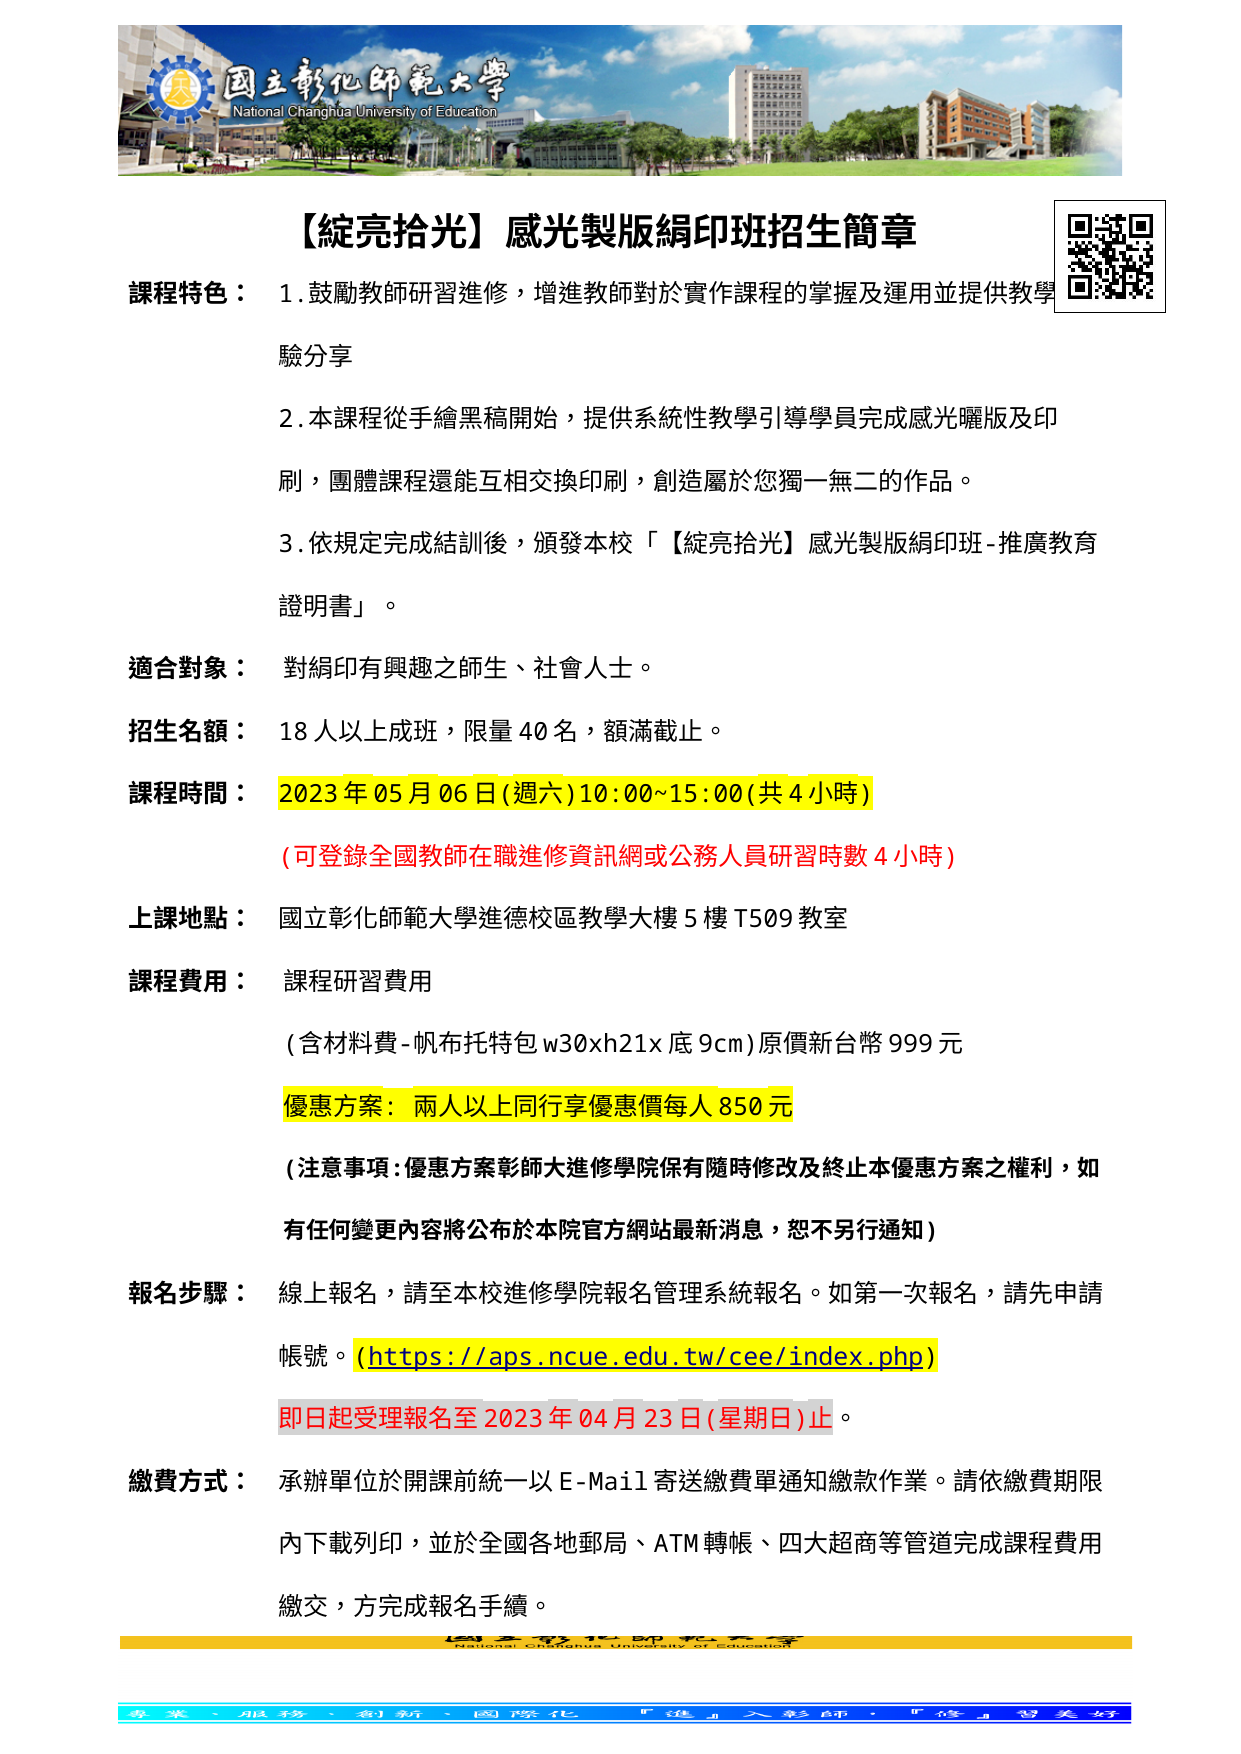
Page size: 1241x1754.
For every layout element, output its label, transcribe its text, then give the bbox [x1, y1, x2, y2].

table_cell 線上報名，請至本校進修學院報名管理系統報名。如第一次報名，請先申請帳號。(https://aps.ncue.edu.tw/cee/index.php) 即日起受理報名至2023年04月23日(星期日)止。 [267, 1250, 1115, 1437]
table_cell 適合對象： [125, 625, 267, 687]
table_header 課程特色： [125, 250, 267, 625]
table_cell 對絹印有興趣之師生、社會人士。 [267, 625, 1115, 687]
table_cell 招生名額： [125, 688, 267, 750]
table_header 1.鼓勵教師研習進修，增進教師對於實作課程的掌握及運用並提供教學經驗分享 2.本課程從手繪黑稿開始，提供系統性教學引導學員完成感光曬版及印刷，團體課程還能互相交換印刷，創造屬於您獨一無二的作品。 3.依規定完成結訓後，頒發本校「【綻亮拾光】感光製版絹印班-推廣教育證明書」。 [267, 250, 1115, 625]
table_cell 上課地點： [125, 875, 267, 937]
table_cell 課程時間： [125, 750, 267, 875]
table_cell 承辦單位於開課前統一以E-Mail寄送繳費單通知繳款作業。請依繳費期限內下載列印，並於全國各地郵局、ATM轉帳、四大超商等管道完成課程費用繳交，方完成報名手續。 [267, 1438, 1115, 1625]
table_cell 報名步驟： [125, 1250, 267, 1437]
text 【綻亮拾光】感光製版絹印班招生簡章 [143, 187, 1122, 250]
table_cell 課程研習費用 (含材料費-帆布托特包w30xh21x底9cm)原價新台幣999元 優惠方案: 兩人以上同行享優惠價每人850元 (注意事項:優惠方案彰師大進修學院保有隨時修改及終止本優惠方案之權利，如有任何變更內容將公布於本院官方網站最新消息，恕不另行通知) [267, 938, 1115, 1250]
table_cell 繳費方式： [125, 1438, 267, 1625]
table_cell 18人以上成班，限量40名，額滿截止。 [267, 688, 1115, 750]
table_cell 國立彰化師範大學進德校區教學大樓5樓T509教室 [267, 875, 1115, 937]
table_cell 課程費用： [125, 938, 267, 1250]
table_cell 2023年05月06日(週六)10:00~15:00(共4小時) (可登錄全國教師在職進修資訊網或公務人員研習時數4小時) [267, 750, 1115, 875]
